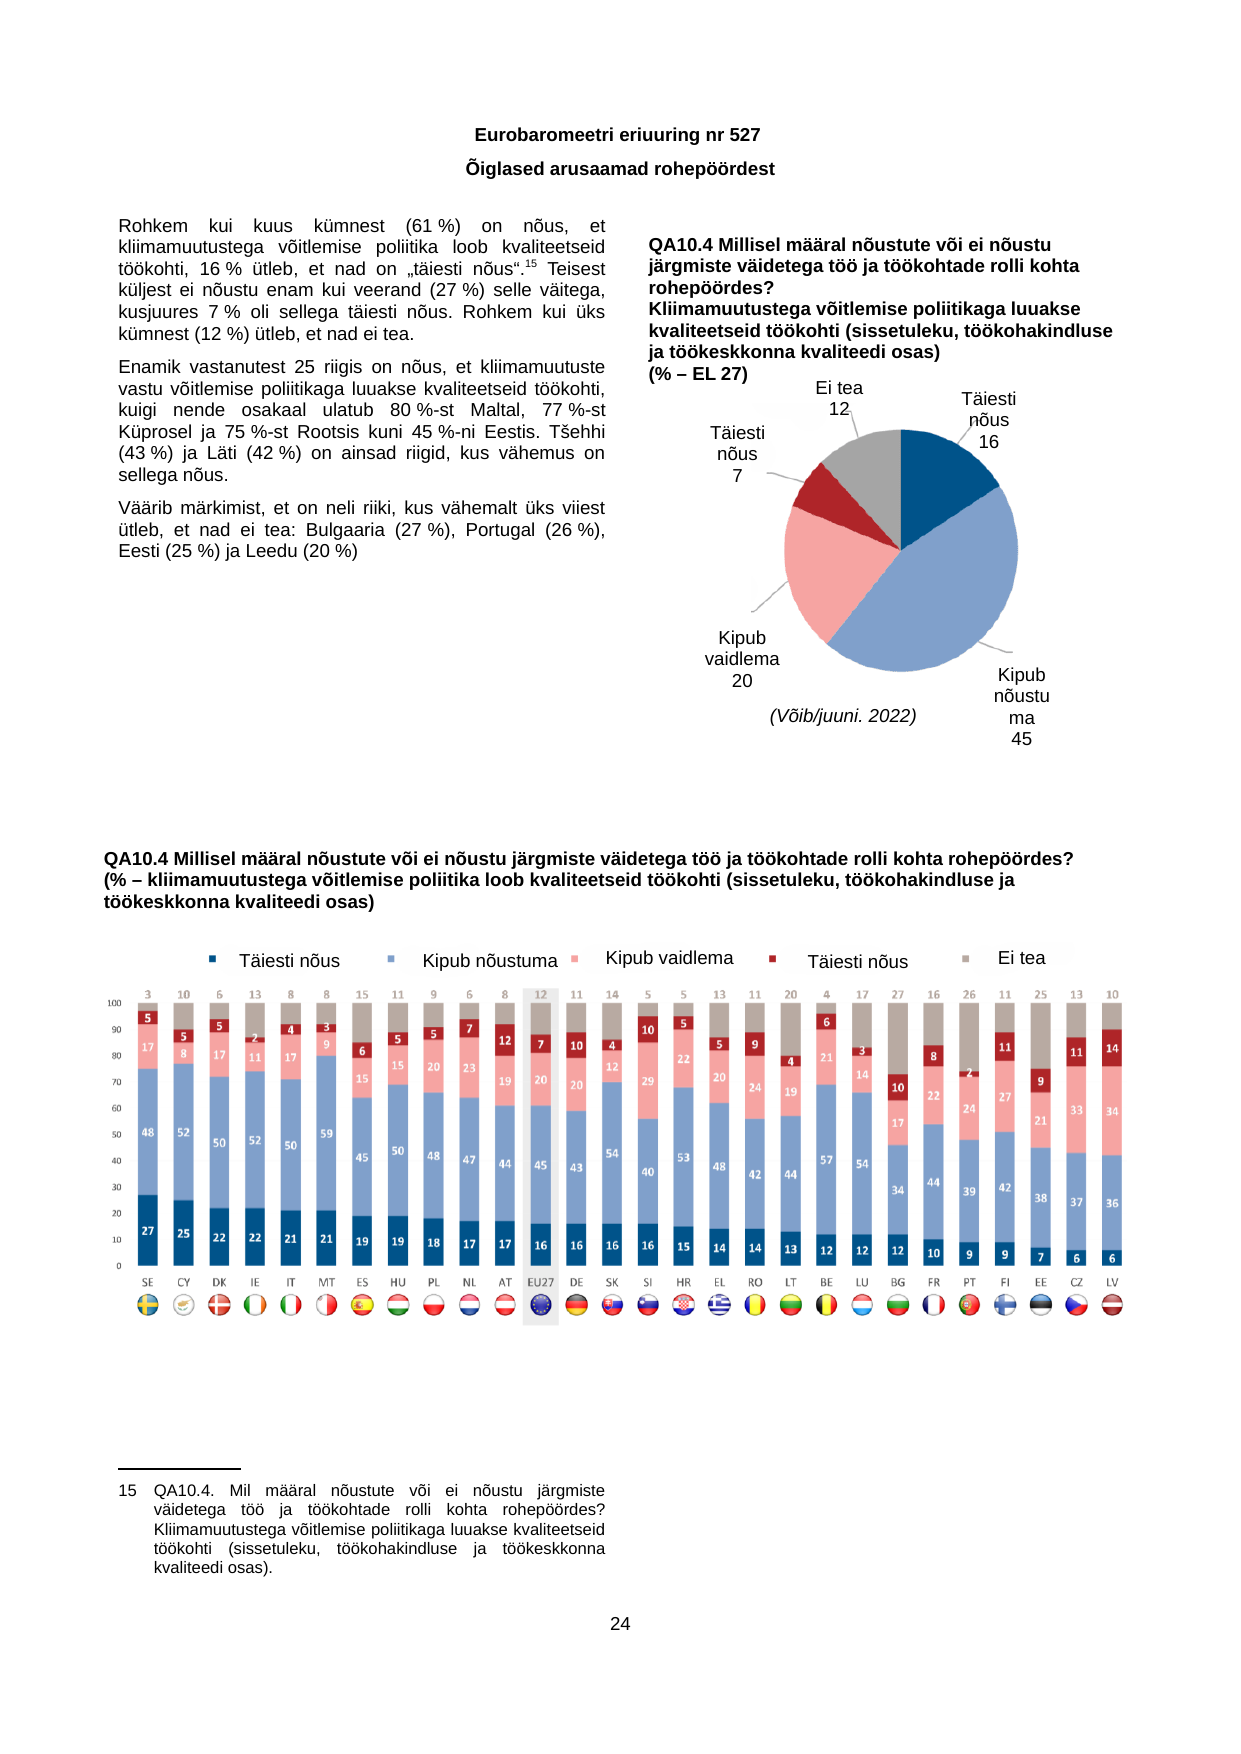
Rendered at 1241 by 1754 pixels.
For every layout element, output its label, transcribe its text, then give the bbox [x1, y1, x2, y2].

picture [98, 942, 1127, 1331]
text Väärib märkimist, et on neli riiki, kus vähemalt üks viiest ütleb, et nad ei tea: Bulgaaria (27 %), Portugal (26 %), Eesti (25 %) ja Leedu (20 %) [118, 497, 605, 562]
text QA10.4. Mil määral nõustute või ei nõustu järgmiste väidetega töö ja töökohtade rolli kohta rohepöördes? Kliimamuutustega võitlemise poliitikaga luuakse kvaliteetseid töökohti (sissetuleku, töökohakindluse ja töökeskkonna kvaliteedi osas). [118, 1481, 605, 1577]
text Enamik vastanutest 25 riigis on nõus, et kliimamuutuste vastu võitlemise poliitikaga luuakse kvaliteetseid töökohti, kuigi nende osakaal ulatub 80 %-st Maltal, 77 %-st Küprosel ja 75 %-st Rootsis kuni 45 %-ni Eestis. Tšehhi (43 %) ja Läti (42 %) on ainsad riigid, kus vähemus on sellega nõus. [118, 356, 605, 485]
picture [751, 403, 1020, 677]
text Rohkem kui kuus kümnest (61 %) on nõus, et kliimamuutustega võitlemise poliitika loob kvaliteetseid töökohti, 16 % ütleb, et nad on „täiesti nõus“. Teisest küljest ei nõustu enam kui veerand (27 %) selle väitega, kusjuures 7 % oli sellega täiesti nõus. Rohkem kui üks kümnest (12 %) ütleb, et nad ei tea. [118, 214, 605, 344]
